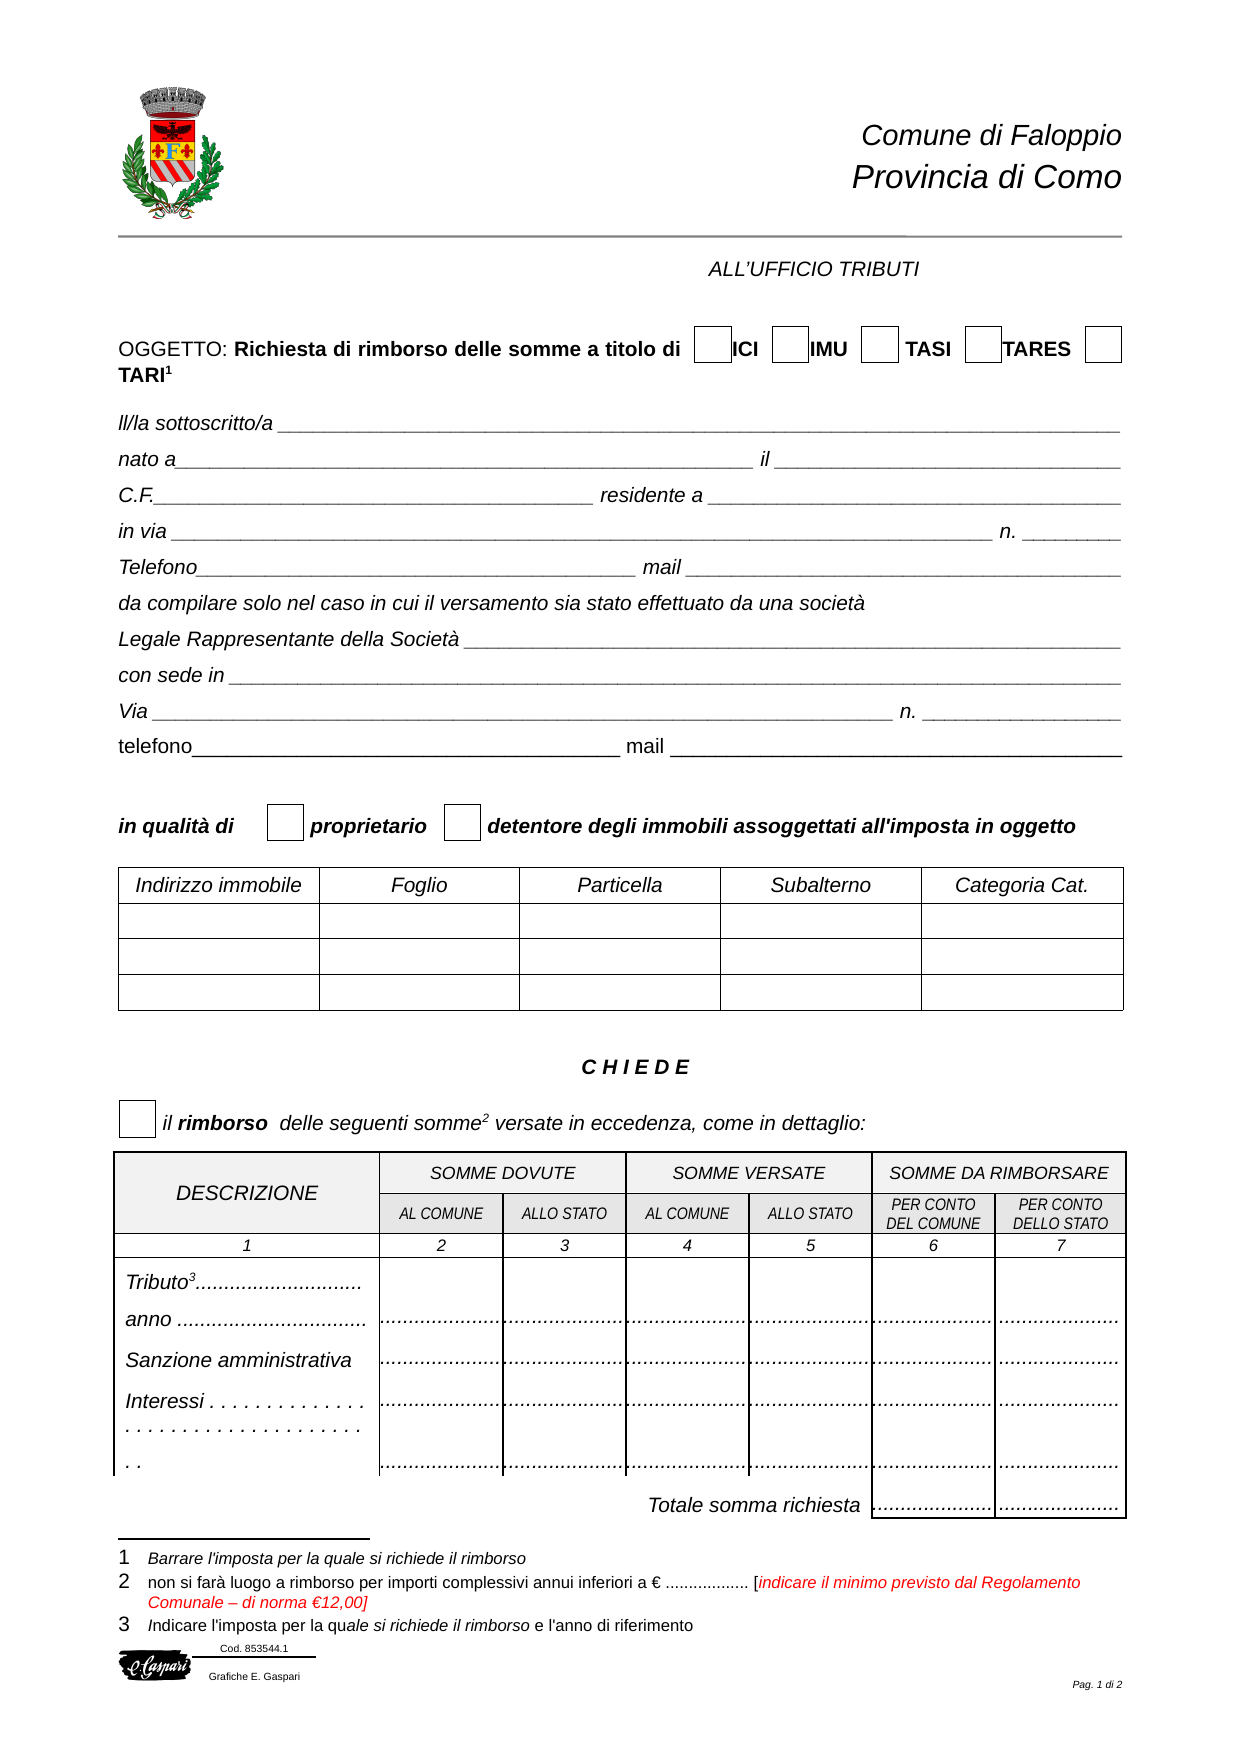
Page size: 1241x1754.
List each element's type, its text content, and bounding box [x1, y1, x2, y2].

table_cell [119, 975, 319, 1009]
table_cell Totale somma richiesta [114, 1476, 871, 1517]
table_cell [320, 939, 519, 974]
table_header SOMME DA RIMBORSARE [873, 1153, 1125, 1192]
table_cell 7 [996, 1234, 1125, 1257]
table_header Particella [520, 868, 720, 903]
text ALL’UFFICIO TRIBUTI [709, 257, 1122, 281]
table_cell AL COMUNE [627, 1194, 748, 1233]
text con sede in [118, 662, 1122, 686]
table_cell ..................... [873, 1372, 994, 1413]
table_cell ..................... [380, 1331, 502, 1372]
table_cell [721, 904, 921, 938]
table_cell [520, 904, 720, 938]
text nato a__________________________________________________ il [118, 447, 1122, 471]
table_cell [922, 939, 1123, 974]
table_cell ..................... [750, 1258, 871, 1331]
table_cell [119, 904, 319, 938]
table_cell Tributo............................. anno ................................. [115, 1258, 379, 1331]
table_cell ALLO STATO [750, 1194, 871, 1233]
table_cell ..................... [873, 1258, 994, 1331]
table_cell [320, 975, 519, 1009]
table_cell [520, 939, 720, 974]
table_cell ..................... [996, 1476, 1125, 1517]
table_cell 2 [380, 1234, 502, 1257]
table_cell ..................... [504, 1413, 625, 1476]
table_cell [119, 939, 319, 974]
text Comune di Faloppio [224, 118, 1122, 152]
table_cell ..................... [873, 1413, 994, 1476]
text il rimborso delle seguenti somme versate in eccedenza, come in dettaglio: [118, 1099, 1093, 1138]
text C.F.______________________________________ residente a [118, 483, 1122, 507]
table_header Foglio [320, 868, 519, 903]
table_cell ..................... [873, 1331, 994, 1372]
table_cell 6 [873, 1234, 994, 1257]
text Provincia di Como [224, 157, 1122, 195]
table_cell ..................... [504, 1372, 625, 1413]
table_cell . . . . . . . . . . . . . . . . . . . . . . . [115, 1413, 379, 1476]
table_cell ..................... [996, 1372, 1125, 1413]
table_header Categoria Cat. [922, 868, 1123, 903]
table_cell PER CONTO DEL COMUNE [873, 1194, 994, 1233]
table_cell ..................... [380, 1413, 502, 1476]
table_header Subalterno [721, 868, 921, 903]
table_cell ..................... [627, 1258, 748, 1331]
table_header SOMME VERSATE [627, 1153, 871, 1192]
table_cell 3 [504, 1234, 625, 1257]
table_cell Interessi . . . . . . . . . . . . . . [115, 1372, 379, 1413]
table_cell PER CONTO DELLO STATO [996, 1194, 1125, 1233]
text Barrare l'imposta per la quale si richiede il rimborso [118, 1545, 1122, 1569]
table_cell Sanzione amministrativa [115, 1331, 379, 1372]
table_cell ..................... [750, 1331, 871, 1372]
table_cell ..................... [380, 1258, 502, 1331]
table_cell [721, 939, 921, 974]
table_cell 1 [115, 1234, 379, 1257]
text da compilare solo nel caso in cui il versamento sia stato effettuato da una società [118, 591, 1122, 614]
table_cell ..................... [750, 1413, 871, 1476]
table_cell AL COMUNE [380, 1194, 502, 1233]
text non si farà luogo a rimborso per importi complessivi annui inferiori a € .................. [indicare il minimo previsto dal Regolamento Comunale – di norma €12,00] [118, 1569, 1122, 1612]
table_header DESCRIZIONE [115, 1153, 379, 1233]
table_cell ..................... [380, 1372, 502, 1413]
table_cell ..................... [996, 1413, 1125, 1476]
table_cell ..................... [996, 1331, 1125, 1372]
text in qualità di proprietario detentore degli immobili assoggettati all'imposta in oggetto [118, 803, 1093, 841]
table_cell ..................... [504, 1258, 625, 1331]
text telefono_____________________________________ mail [118, 734, 1122, 758]
table_cell [520, 975, 720, 1009]
text C H I E D E [118, 1054, 1122, 1078]
table_cell 5 [750, 1234, 871, 1257]
table_header Indirizzo immobile [119, 868, 319, 903]
table_cell ..................... [996, 1258, 1125, 1331]
table_cell 4 [627, 1234, 748, 1257]
text Telefono______________________________________ mail [118, 555, 1122, 579]
table_cell ..................... [627, 1331, 748, 1372]
picture [118, 1649, 191, 1681]
table_cell ALLO STATO [504, 1194, 625, 1233]
table_cell [922, 975, 1123, 1009]
table_cell ..................... [750, 1372, 871, 1413]
table_cell [922, 904, 1123, 938]
table_cell [320, 904, 519, 938]
text Legale Rappresentante della Società [118, 627, 1122, 651]
picture [122, 87, 224, 219]
text ll/la sottoscritto/a [118, 411, 1122, 435]
table_cell ..................... [873, 1476, 994, 1517]
table_cell ..................... [627, 1372, 748, 1413]
text in via _______________________________________________________________________ n. [118, 519, 1122, 543]
table_header SOMME DOVUTE [380, 1153, 625, 1192]
text OGGETTO: Richiesta di rimborso delle somme a titolo di ICI IMU TASI TARES TARI [118, 324, 1122, 387]
table_cell ..................... [504, 1331, 625, 1372]
table_cell ..................... [627, 1413, 748, 1476]
table_cell [721, 975, 921, 1009]
text Via ________________________________________________________________ n. [118, 698, 1122, 722]
